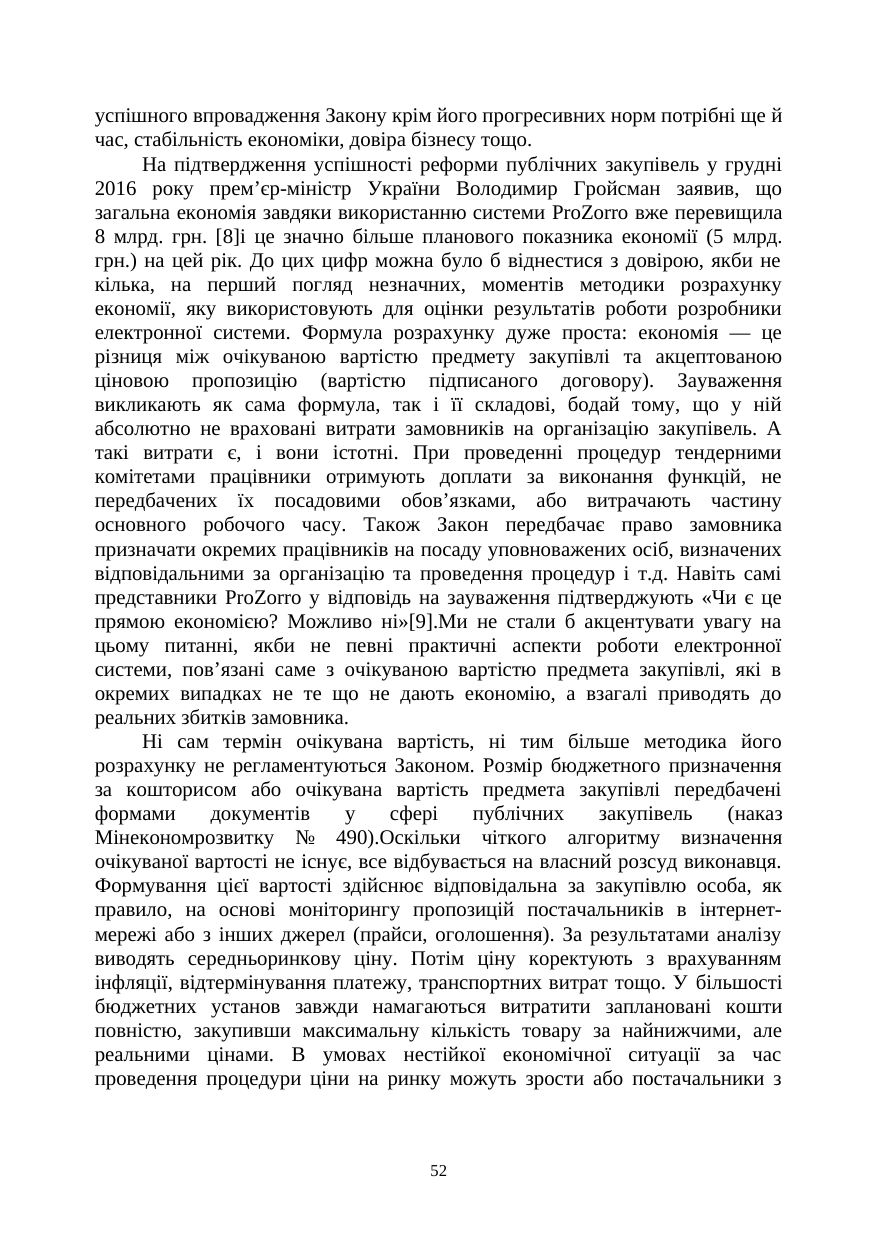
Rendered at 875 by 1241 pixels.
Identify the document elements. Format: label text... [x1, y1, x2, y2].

text На підтвердження успішності реформи публічних закупівель у грудні 2016 року прем’єр-міністр України Володимир Гройсман заявив, що загальна економія завдяки використанню системи ProZorro вже перевищила 8 млрд. грн. [8]і це значно більше планового показника економії (5 млрд. грн.) на цей рік. До цих цифр можна було б віднестися з довірою, якби не кілька, на перший погляд незначних, моментів методики розрахунку економії, яку використовують для оцінки результатів роботи розробники електронної системи. Формула розрахунку дуже проста: економія — це різниця між очікуваною вартістю предмету закупівлі та акцептованою ціновою пропозицію (вартістю підписаного договору). Зауваження викликають як сама формула, так і її складові, бодай тому, що у ній абсолютно не враховані витрати замовників на організацію закупівель. А такі витрати є, і вони істотні. При проведенні процедур тендерними комітетами працівники отримують доплати за виконання функцій, не передбачених їх посадовими обов’язками, або витрачають частину основного робочого часу. Також Закон передбачає право замовника призначати окремих працівників на посаду уповноважених осіб, визначених відповідальними за організацію та проведення процедур і т.д. Навіть самі представники ProZorro у відповідь на зауваження підтверджують «Чи є це прямою економією? Можливо ні»[9].Ми не стали б акцентувати увагу на цьому питанні, якби не певні практичні аспекти роботи електронної системи, пов’язані саме з очікуваною вартістю предмета закупівлі, які в окремих випадках не те що не дають економію, а взагалі приводять до реальних збитків замовника. [94, 151, 782, 729]
text успішного впровадження Закону крім його прогресивних норм потрібні ще й час, стабільність економіки, довіра бізнесу тощо. [94, 103, 782, 151]
text Ні сам термін очікувана вартість, ні тим більше методика його розрахунку не регламентуються Законом. Розмір бюджетного призначення за кошторисом або очікувана вартість предмета закупівлі передбачені формами документів у сфері публічних закупівель (наказ Мінекономрозвитку № 490).Оскільки чіткого алгоритму визначення очікуваної вартості не існує, все відбувається на власний розсуд виконавця. Формування цієї вартості здійснює відповідальна за закупівлю особа, як правило, на основі моніторингу пропозицій постачальників в інтернет-мережі або з інших джерел (прайси, оголошення). За результатами аналізу виводять середньоринкову ціну. Потім ціну коректують з врахуванням інфляції, відтермінування платежу, транспортних витрат тощо. У більшості бюджетних установ завжди намагаються витратити заплановані кошти повністю, закупивши максимальну кількість товару за найнижчими, але реальними цінами. В умовах нестійкої економічної ситуації за час проведення процедури ціни на ринку можуть зрости або постачальники з [94, 729, 782, 1090]
